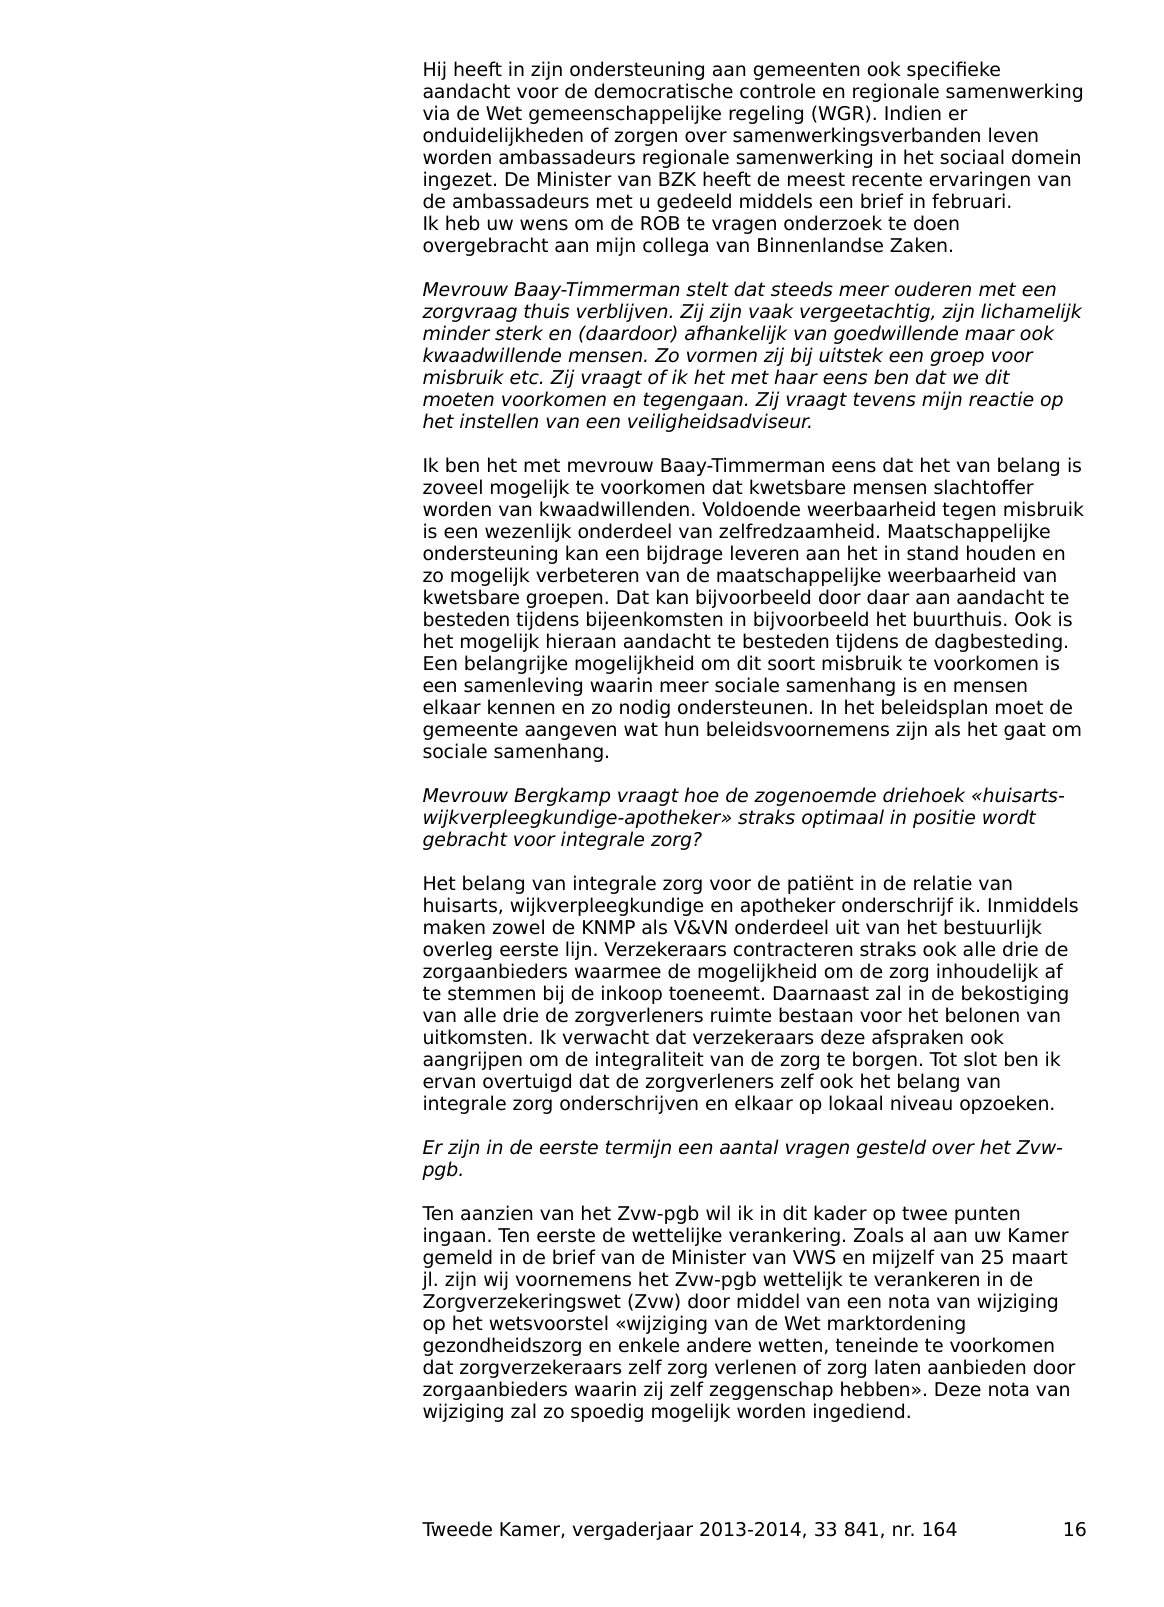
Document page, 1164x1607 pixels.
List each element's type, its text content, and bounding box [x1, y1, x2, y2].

text Ik heb uw wens om de ROB te vragen onderzoek te doen overgebracht aan mijn collega van Binnenlandse Zaken. [422, 213, 1087, 257]
text Er zijn in de eerste termijn een aantal vragen gesteld over het Zvw-pgb. [422, 1137, 1087, 1181]
text Mevrouw Bergkamp vraagt hoe de zogenoemde driehoek «huisarts-wijkverpleegkundige-apotheker» straks optimaal in positie wordt gebracht voor integrale zorg? [422, 785, 1087, 851]
text Mevrouw Baay-Timmerman stelt dat steeds meer ouderen met een zorgvraag thuis verblijven. Zij zijn vaak vergeetachtig, zijn lichamelijk minder sterk en (daardoor) afhankelijk van goedwillende maar ook kwaadwillende mensen. Zo vormen zij bij uitstek een groep voor misbruik etc. Zij vraagt of ik het met haar eens ben dat we dit moeten voorkomen en tegengaan. Zij vraagt tevens mijn reactie op het instellen van een veiligheidsadviseur. [422, 279, 1087, 433]
text Het belang van integrale zorg voor de patiënt in de relatie van huisarts, wijkverpleegkundige en apotheker onderschrijf ik. Inmiddels maken zowel de KNMP als V&VN onderdeel uit van het bestuurlijk overleg eerste lijn. Verzekeraars contracteren straks ook alle drie de zorgaanbieders waarmee de mogelijkheid om de zorg inhoudelijk af te stemmen bij de inkoop toeneemt. Daarnaast zal in de bekostiging van alle drie de zorgverleners ruimte bestaan voor het belonen van uitkomsten. Ik verwacht dat verzekeraars deze afspraken ook aangrijpen om de integraliteit van de zorg te borgen. Tot slot ben ik ervan overtuigd dat de zorgverleners zelf ook het belang van integrale zorg onderschrijven en elkaar op lokaal niveau opzoeken. [422, 873, 1087, 1115]
text Ik ben het met mevrouw Baay-Timmerman eens dat het van belang is zoveel mogelijk te voorkomen dat kwetsbare mensen slachtoffer worden van kwaadwillenden. Voldoende weerbaarheid tegen misbruik is een wezenlijk onderdeel van zelfredzaamheid. Maatschappelijke ondersteuning kan een bijdrage leveren aan het in stand houden en zo mogelijk verbeteren van de maatschappelijke weerbaarheid van kwetsbare groepen. Dat kan bijvoorbeeld door daar aan aandacht te besteden tijdens bijeenkomsten in bijvoorbeeld het buurthuis. Ook is het mogelijk hieraan aandacht te besteden tijdens de dagbesteding. Een belangrijke mogelijkheid om dit soort misbruik te voorkomen is een samenleving waarin meer sociale samenhang is en mensen elkaar kennen en zo nodig ondersteunen. In het beleidsplan moet de gemeente aangeven wat hun beleidsvoornemens zijn als het gaat om sociale samenhang. [422, 455, 1087, 763]
text Hij heeft in zijn ondersteuning aan gemeenten ook specifieke aandacht voor de democratische controle en regionale samenwerking via de Wet gemeenschappelijke regeling (WGR). Indien er onduidelijkheden of zorgen over samenwerkingsverbanden leven worden ambassadeurs regionale samenwerking in het sociaal domein ingezet. De Minister van BZK heeft de meest recente ervaringen van de ambassadeurs met u gedeeld middels een brief in februari. [422, 59, 1087, 213]
text Ten aanzien van het Zvw-pgb wil ik in dit kader op twee punten ingaan. Ten eerste de wettelijke verankering. Zoals al aan uw Kamer gemeld in de brief van de Minister van VWS en mijzelf van 25 maart jl. zijn wij voornemens het Zvw-pgb wettelijk te verankeren in de Zorgverzekeringswet (Zvw) door middel van een nota van wijziging op het wetsvoorstel «wijziging van de Wet marktordening gezondheidszorg en enkele andere wetten, teneinde te voorkomen dat zorgverzekeraars zelf zorg verlenen of zorg laten aanbieden door zorgaanbieders waarin zij zelf zeggenschap hebben». Deze nota van wijziging zal zo spoedig mogelijk worden ingediend. [422, 1203, 1087, 1423]
